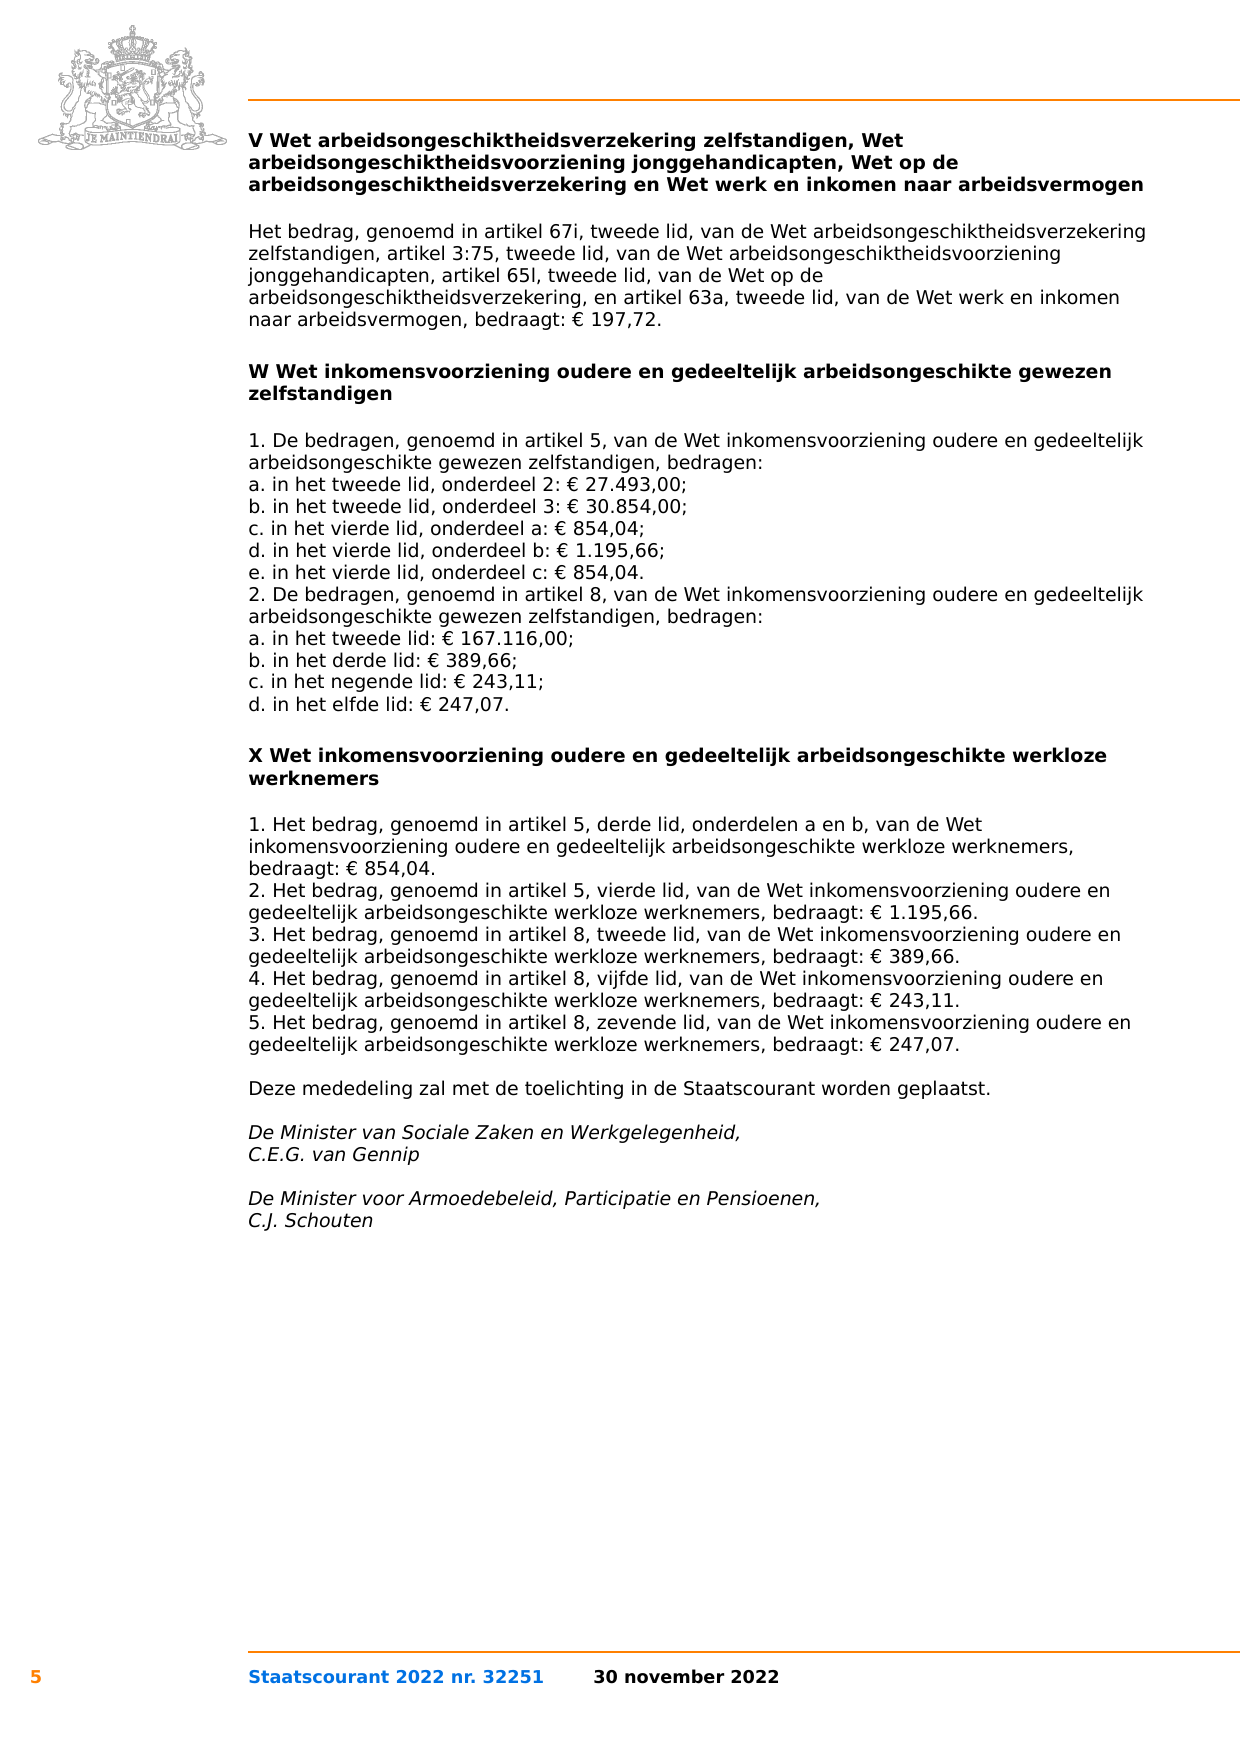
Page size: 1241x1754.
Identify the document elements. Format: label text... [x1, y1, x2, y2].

text 5. Het bedrag, genoemd in artikel 8, zevende lid, van de Wet inkomensvoorziening oudere en gedeeltelijk arbeidsongeschikte werkloze werknemers, bedraagt: € 247,07. [248, 1012, 1163, 1056]
text b. in het derde lid: € 389,66; [248, 649, 1163, 671]
text 1. Het bedrag, genoemd in artikel 5, derde lid, onderdelen a en b, van de Wet inkomensvoorziening oudere en gedeeltelijk arbeidsongeschikte werkloze werknemers, bedraagt: € 854,04. [248, 814, 1163, 880]
text a. in het tweede lid, onderdeel 2: € 27.493,00; [248, 474, 1163, 496]
text d. in het vierde lid, onderdeel b: € 1.195,66; [248, 539, 1163, 562]
text e. in het vierde lid, onderdeel c: € 854,04. [248, 562, 1163, 583]
text De Minister voor Armoedebeleid, Participatie en Pensioenen, C.J. Schouten [248, 1188, 1163, 1232]
picture [38, 25, 227, 150]
subtitle W Wet inkomensvoorziening oudere en gedeeltelijk arbeidsongeschikte gewezen zelfstandigen [248, 361, 1163, 405]
text Deze mededeling zal met de toelichting in de Staatscourant worden geplaatst. [248, 1078, 1163, 1100]
subtitle V Wet arbeidsongeschiktheidsverzekering zelfstandigen, Wet arbeidsongeschiktheidsvoorziening jonggehandicapten, Wet op de arbeidsongeschiktheidsverzekering en Wet werk en inkomen naar arbeidsvermogen [248, 130, 1163, 196]
text 2. De bedragen, genoemd in artikel 8, van de Wet inkomensvoorziening oudere en gedeeltelijk arbeidsongeschikte gewezen zelfstandigen, bedragen: [248, 583, 1163, 627]
text d. in het elfde lid: € 247,07. [248, 693, 1163, 715]
text 4. Het bedrag, genoemd in artikel 8, vijfde lid, van de Wet inkomensvoorziening oudere en gedeeltelijk arbeidsongeschikte werkloze werknemers, bedraagt: € 243,11. [248, 968, 1163, 1012]
text 3. Het bedrag, genoemd in artikel 8, tweede lid, van de Wet inkomensvoorziening oudere en gedeeltelijk arbeidsongeschikte werkloze werknemers, bedraagt: € 389,66. [248, 924, 1163, 968]
text a. in het tweede lid: € 167.116,00; [248, 627, 1163, 649]
text b. in het tweede lid, onderdeel 3: € 30.854,00; [248, 496, 1163, 518]
text De Minister van Sociale Zaken en Werkgelegenheid, C.E.G. van Gennip [248, 1122, 1163, 1166]
text c. in het vierde lid, onderdeel a: € 854,04; [248, 518, 1163, 539]
text 2. Het bedrag, genoemd in artikel 5, vierde lid, van de Wet inkomensvoorziening oudere en gedeeltelijk arbeidsongeschikte werkloze werknemers, bedraagt: € 1.195,66. [248, 880, 1163, 924]
text Het bedrag, genoemd in artikel 67i, tweede lid, van de Wet arbeidsongeschiktheidsverzekering zelfstandigen, artikel 3:75, tweede lid, van de Wet arbeidsongeschiktheidsvoorziening jonggehandicapten, artikel 65l, tweede lid, van de Wet op de arbeidsongeschiktheidsverzekering, en artikel 63a, tweede lid, van de Wet werk en inkomen naar arbeidsvermogen, bedraagt: € 197,72. [248, 221, 1163, 331]
text c. in het negende lid: € 243,11; [248, 671, 1163, 693]
text 1. De bedragen, genoemd in artikel 5, van de Wet inkomensvoorziening oudere en gedeeltelijk arbeidsongeschikte gewezen zelfstandigen, bedragen: [248, 430, 1163, 474]
subtitle X Wet inkomensvoorziening oudere en gedeeltelijk arbeidsongeschikte werkloze werknemers [248, 745, 1163, 789]
